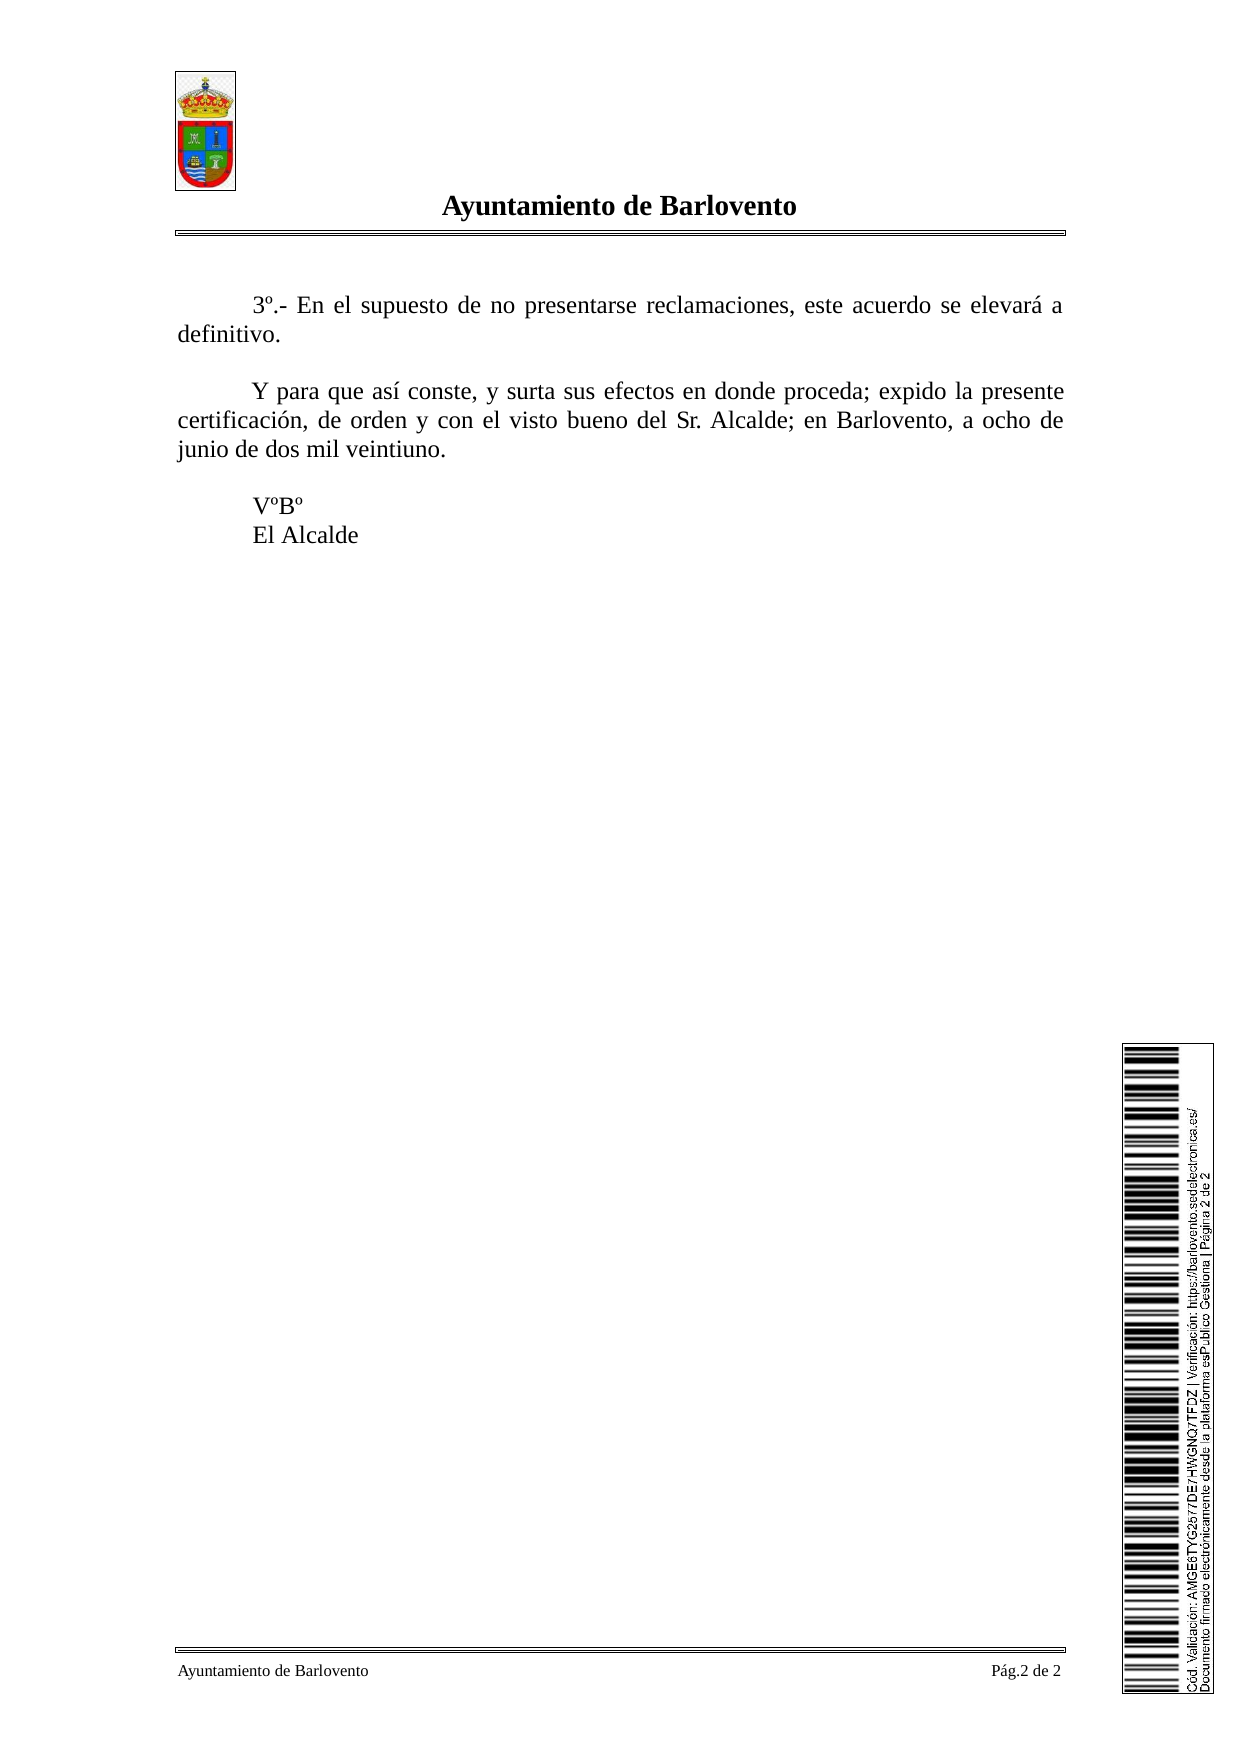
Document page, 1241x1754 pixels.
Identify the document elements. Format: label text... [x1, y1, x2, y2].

picture [176, 72, 235, 190]
text El Alcalde [252, 521, 382, 549]
text certificación, de orden y con el visto bueno del Sr. Alcalde; en Barlovento, a ocho de [177, 406, 1088, 434]
picture [176, 231, 1065, 235]
text junio de dos mil veintiuno. [177, 435, 1088, 463]
text Pág.2 de 2 [991, 1662, 1086, 1680]
text Ayuntamiento de Barlovento [442, 189, 824, 222]
text Ayuntamiento de Barlovento [177, 1662, 394, 1680]
text VºBº [252, 493, 382, 520]
text Y para que así conste, y surta sus efectos en donde proceda; expido la presente [251, 378, 1088, 405]
picture [1123, 1044, 1213, 1693]
picture [176, 1648, 1065, 1652]
text º.- En el supuesto de no presentarse reclamaciones, este acuerdo se elevará a [265, 291, 1087, 319]
text definitivo. [177, 320, 306, 348]
text 3 [252, 291, 265, 319]
